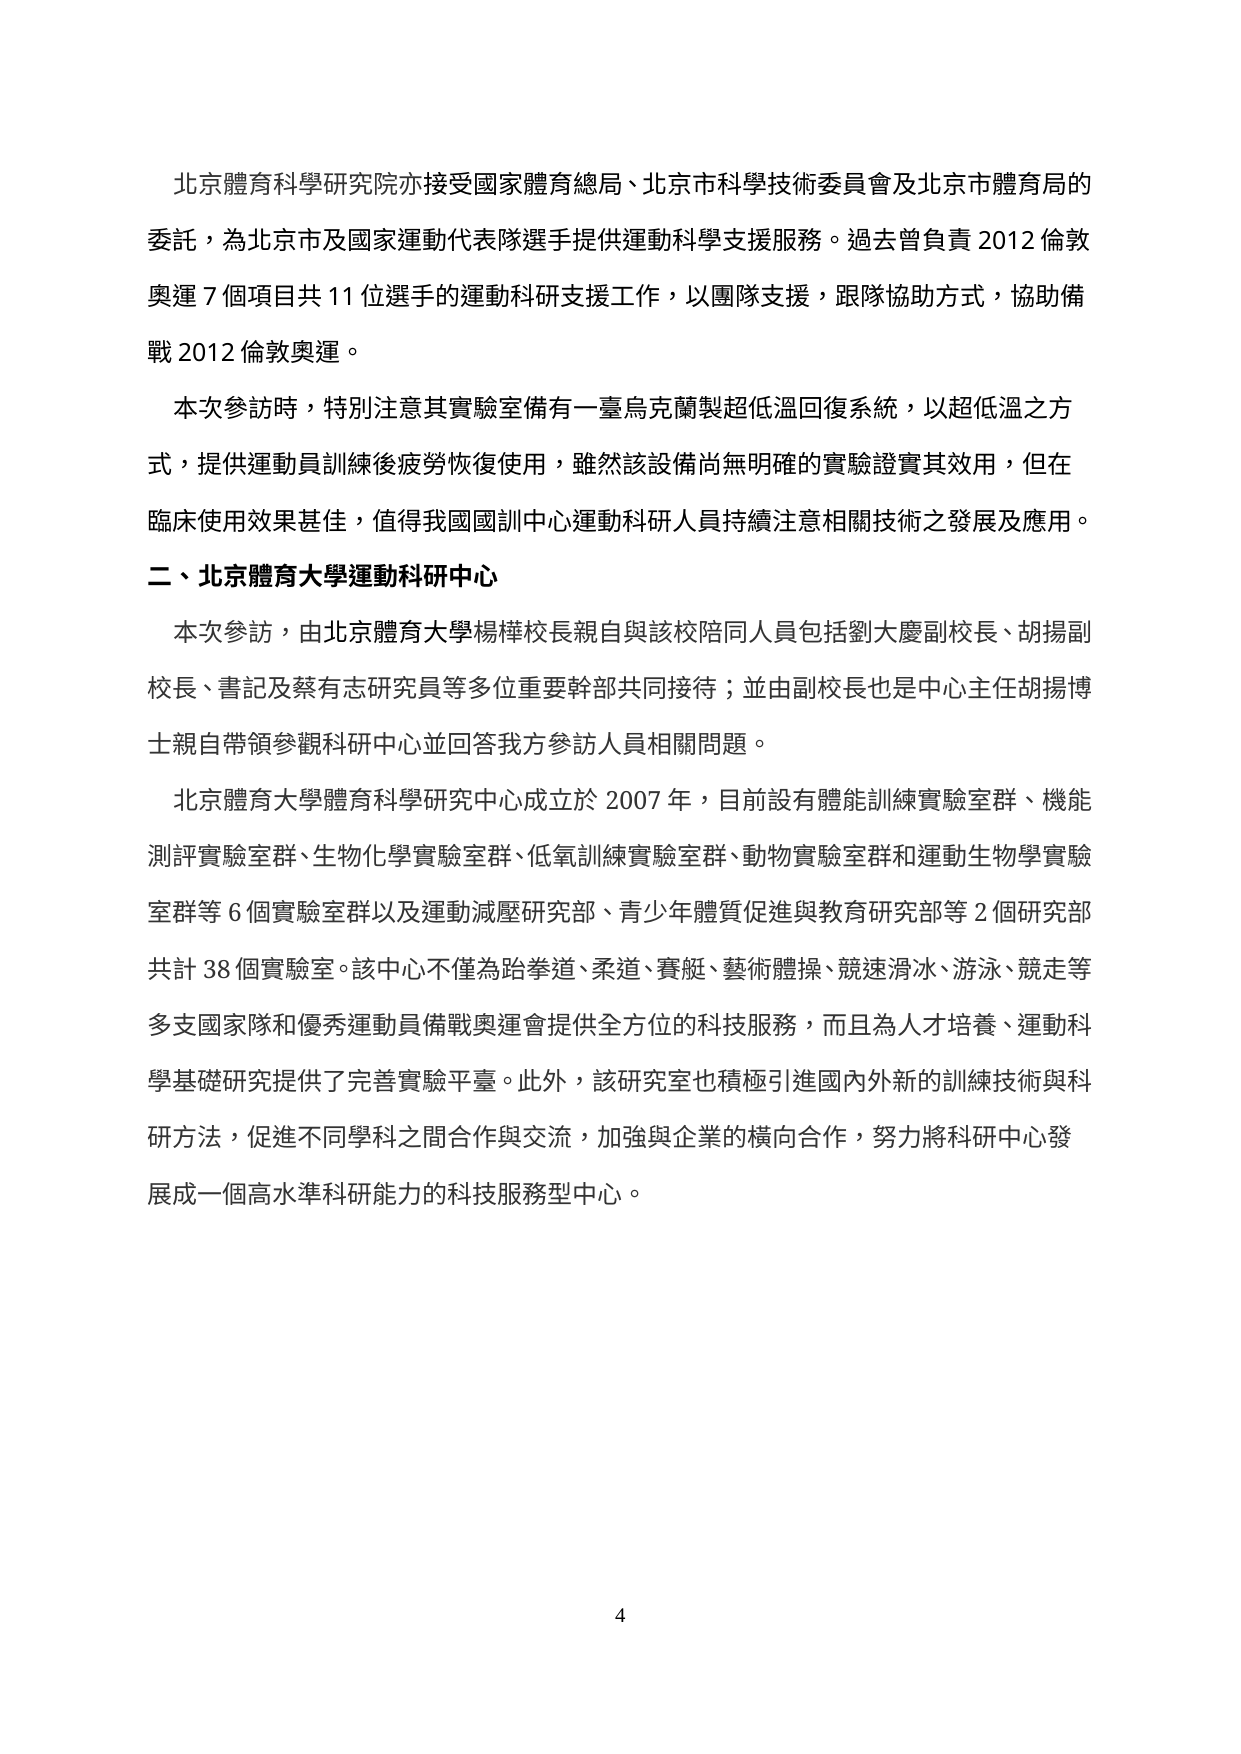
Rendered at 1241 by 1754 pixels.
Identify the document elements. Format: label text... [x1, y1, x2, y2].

subtitle 北京體育大學運動科研中心 [148, 556, 1092, 593]
text 北京體育大學體育科學研究中心成立於 2007 年，目前設有體能訓練實驗室群、機能測評實驗室群、生物化學實驗室群、低氧訓練實驗室群、動物實驗室群和運動生物學實驗室群等6個實驗室群以及運動減壓研究部、青少年體質促進與教育研究部等2個研究部，共計38個實驗室。該中心不僅為跆拳道、柔道、賽艇、藝術體操、競速滑冰、游泳、競走等多支國家隊和優秀運動員備戰奧運會提供全方位的科技服務，而且為人才培養、運動科學基礎研究提供了完善實驗平臺。此外，該研究室也積極引進國內外新的訓練技術與科研方法，促進不同學科之間合作與交流，加強與企業的橫向合作，努力將科研中心發展成一個高水準科研能力的科技服務型中心。 [148, 780, 1092, 1211]
text 北京體育科學研究院亦接受國家體育總局、北京市科學技術委員會及北京市體育局的委託，為北京市及國家運動代表隊選手提供運動科學支援服務。過去曾負責2012倫敦奧運7個項目共11位選手的運動科研支援工作，以團隊支援，跟隊協助方式，協助備戰2012倫敦奧運。 [148, 163, 1092, 370]
text 本次參訪，由北京體育大學楊樺校長親自與該校陪同人員包括劉大慶副校長、胡揚副校長、書記及蔡有志研究員等多位重要幹部共同接待；並由副校長也是中心主任胡揚博士親自帶領參觀科研中心並回答我方參訪人員相關問題。 [148, 612, 1092, 762]
text 本次參訪時，特別注意其實驗室備有一臺烏克蘭製超低溫回復系統，以超低溫之方式，提供運動員訓練後疲勞恢復使用，雖然該設備尚無明確的實驗證實其效用，但在臨床使用效果甚佳，值得我國國訓中心運動科研人員持續注意相關技術之發展及應用。 [148, 388, 1092, 538]
